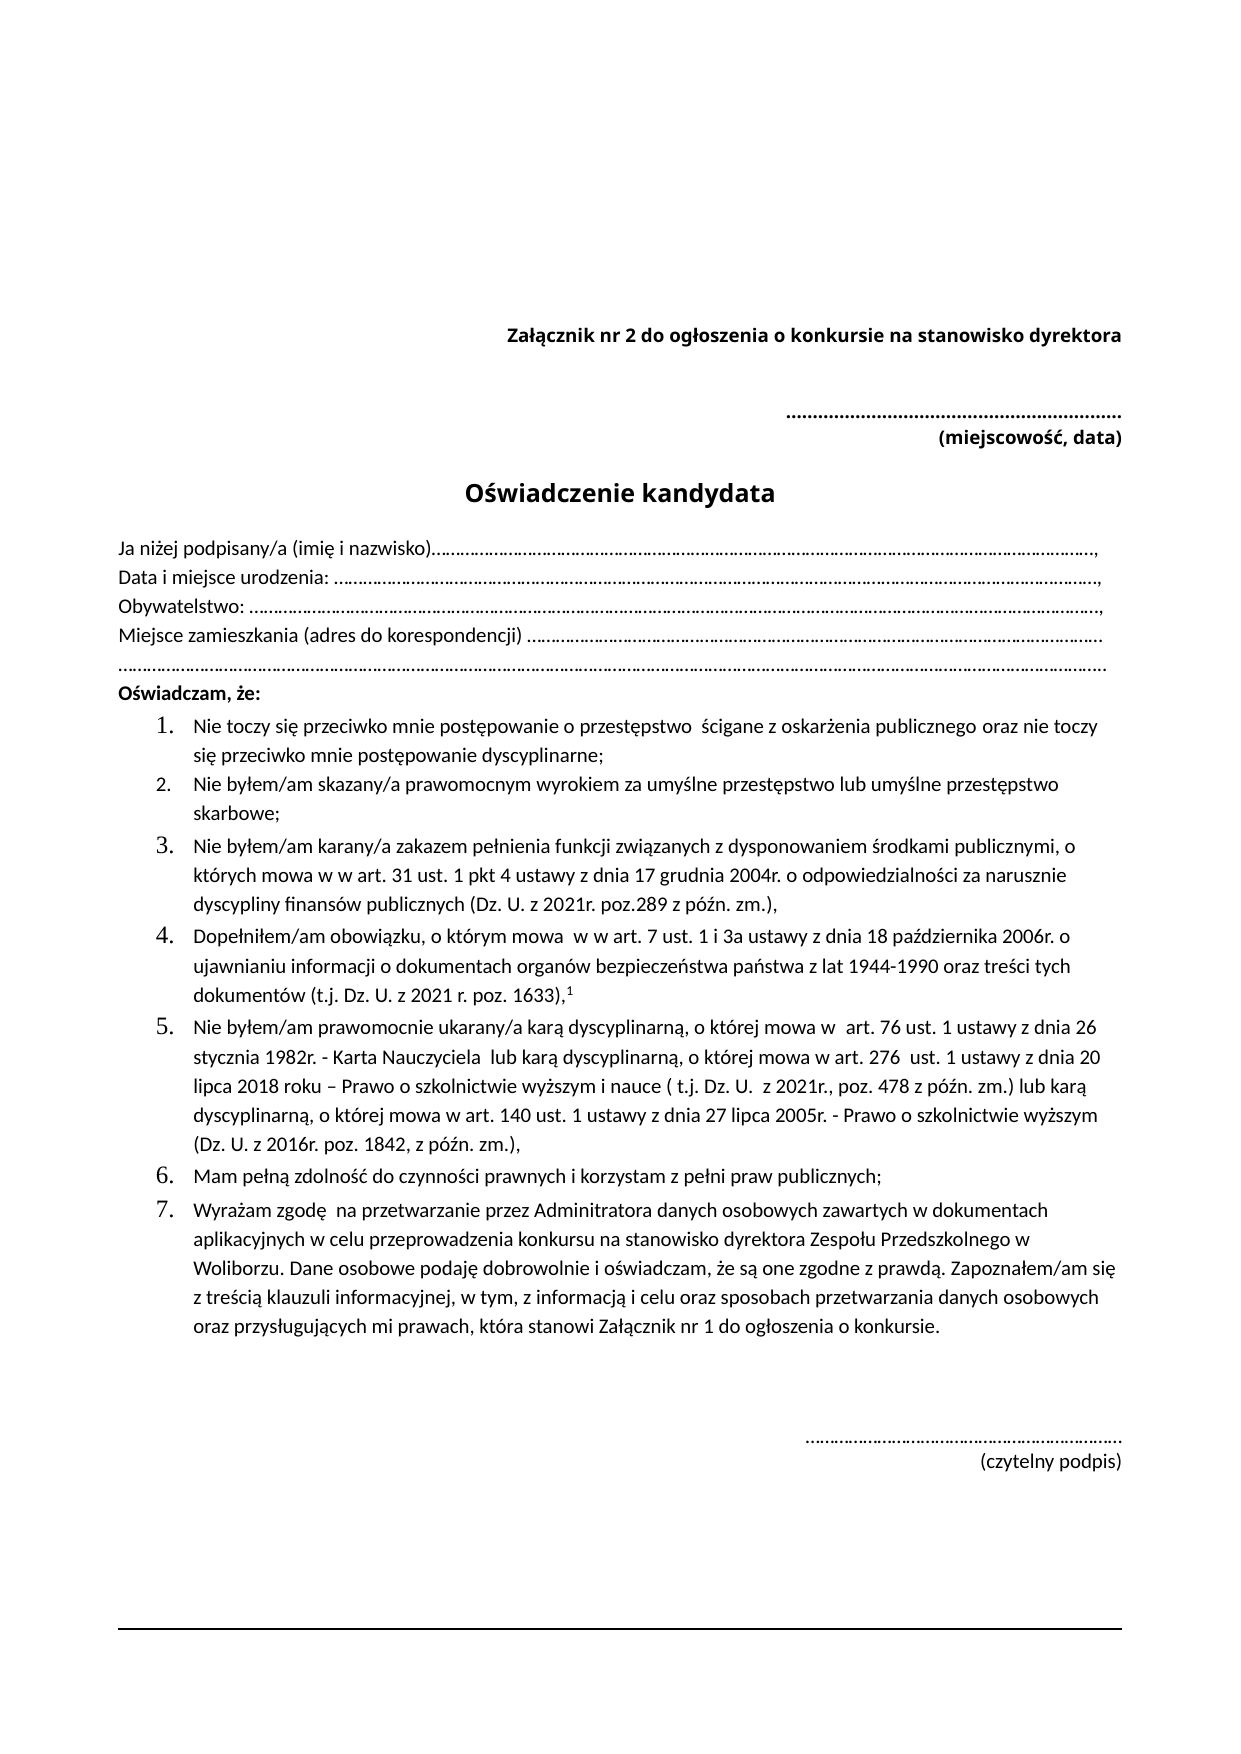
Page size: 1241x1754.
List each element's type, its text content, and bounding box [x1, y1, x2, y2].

text …………………………………………………………………………………………………………………………………………………………………………………….. [118, 651, 1122, 677]
text (miejscowość, data) [118, 424, 1122, 450]
list Wyrażam zgodę na przetwarzanie przez Adminitratora danych osobowych zawartych w dokumentach aplikacyjnych w celu przeprowadzenia konkursu na stanowisko dyrektora Zespołu Przedszkolnego w Woliborzu. Dane osobowe podaję dobrowolnie i oświadczam, że są one zgodne z prawdą. Zapoznałem/am się z treścią klauzuli informacyjnej, w tym, z informacją i celu oraz sposobach przetwarzania danych osobowych oraz przysługujących mi prawach, która stanowi Załącznik nr 1 do ogłoszenia o konkursie. [156, 1194, 1122, 1339]
text ……………………………………………………… [118, 399, 1122, 424]
text Oświadczenie kandydata [118, 475, 1122, 509]
list Dopełniłem/am obowiązku, o którym mowa w w art. 7 ust. 1 i 3a ustawy z dnia 18 października 2006r. o ujawnianiu informacji o dokumentach organów bezpieczeństwa państwa z lat 1944-1990 oraz treści tych dokumentów (t.j. Dz. U. z 2021 r. poz. 1633),1 [156, 921, 1122, 1008]
text Miejsce zamieszkania (adres do korespondencji) ………………………………………………………………………………………………………… [118, 622, 1122, 648]
list Nie byłem/am skazany/a prawomocnym wyrokiem za umyślne przestępstwo lub umyślne przestępstwo skarbowe; [156, 771, 1122, 826]
list Mam pełną zdolność do czynności prawnych i korzystam z pełni praw publicznych; [156, 1161, 1122, 1189]
text (czytelny podpis) [231, 1448, 1122, 1474]
text Obywatelstwo: ……………………………………………………………………………………………………………………………………………………………, [118, 593, 1122, 618]
text Data i miejsce urodzenia: ……………………………………………………………………………………………………………………………………………, [118, 564, 1122, 589]
list Nie byłem/am prawomocnie ukarany/a karą dyscyplinarną, o której mowa w art. 76 ust. 1 ustawy z dnia 26 stycznia 1982r. - Karta Nauczyciela lub karą dyscyplinarną, o której mowa w art. 276 ust. 1 ustawy z dnia 20 lipca 2018 roku – Prawo o szkolnictwie wyższym i nauce ( t.j. Dz. U. z 2021r., poz. 478 z późn. zm.) lub karą dyscyplinarną, o której mowa w art. 140 ust. 1 ustawy z dnia 27 lipca 2005r. - Prawo o szkolnictwie wyższym (Dz. U. z 2016r. poz. 1842, z późn. zm.), [156, 1011, 1122, 1157]
list Nie toczy się przeciwko mnie postępowanie o przestępstwo ścigane z oskarżenia publicznego oraz nie toczy się przeciwko mnie postępowanie dyscyplinarne; [156, 710, 1122, 768]
text Ja niżej podpisany/a (imię i nazwisko)…………………………………………………………………………………………………………………………, [118, 535, 1122, 560]
text ………………………………………………………… [231, 1423, 1122, 1448]
text Załącznik nr 2 do ogłoszenia o konkursie na stanowisko dyrektora [118, 322, 1122, 348]
text Oświadczam, że: [118, 681, 1122, 706]
list Nie byłem/am karany/a zakazem pełnienia funkcji związanych z dysponowaniem środkami publicznymi, o których mowa w w art. 31 ust. 1 pkt 4 ustawy z dnia 17 grudnia 2004r. o odpowiedzialności za narusznie dyscypliny finansów publicznych (Dz. U. z 2021r. poz.289 z późn. zm.), [156, 830, 1122, 917]
